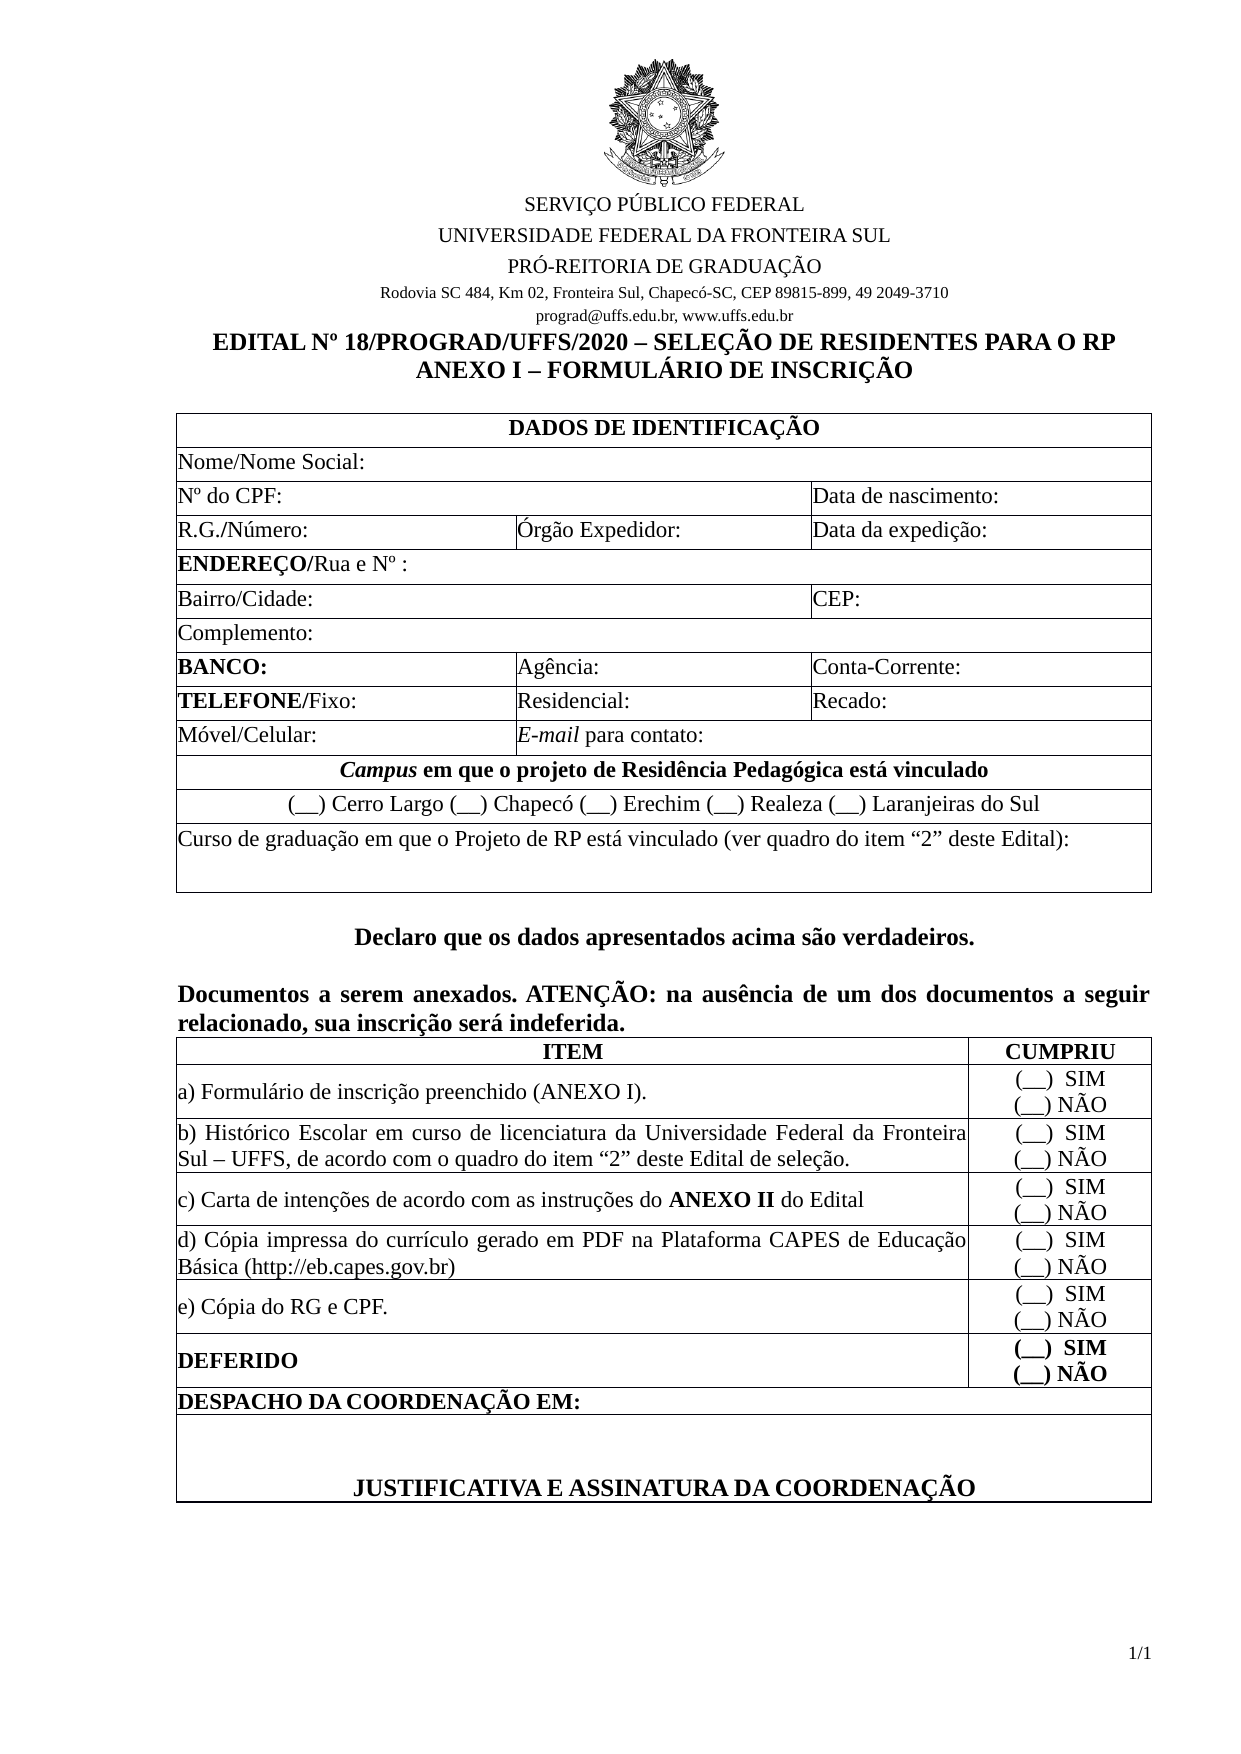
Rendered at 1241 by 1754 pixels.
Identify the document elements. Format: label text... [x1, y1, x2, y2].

table_header DADOS DE IDENTIFICAÇÃO [177, 414, 1151, 447]
table_cell R.G./Número: [177, 516, 516, 549]
table_cell b) Histórico Escolar em curso de licenciatura da Universidade Federal da Fronteira Sul – UFFS, de acordo com o quadro do item “2” deste Edital de seleção. [177, 1119, 968, 1172]
table_cell Móvel/Celular: [177, 721, 516, 754]
table_cell TELEFONE/Fixo: [177, 687, 516, 720]
table_cell d) Cópia impressa do currículo gerado em PDF na Plataforma CAPES de Educação Básica (http://eb.capes.gov.br) [177, 1226, 968, 1279]
table_cell (__) SIM (__) NÃO [969, 1173, 1151, 1225]
table_cell (__) SIM (__) NÃO [969, 1280, 1151, 1333]
table_cell Curso de graduação em que o Projeto de RP está vinculado (ver quadro do item “2” deste Edital): [177, 824, 1151, 892]
table_cell ENDEREÇO/Rua e Nº : [177, 550, 1151, 584]
table_cell (__) SIM (__) NÃO [969, 1226, 1151, 1279]
table_cell Complemento: [177, 619, 1151, 652]
table_header CUMPRIU [969, 1038, 1151, 1064]
table_cell DESPACHO DA COORDENAÇÃO EM: [177, 1388, 1151, 1414]
table_cell a) Formulário de inscrição preenchido (ANEXO I). [177, 1065, 968, 1118]
table_cell Data de nascimento: [812, 482, 1151, 515]
table_cell Nº do CPF: [177, 482, 811, 515]
table_cell Conta-Corrente: [812, 653, 1151, 686]
text Declaro que os dados apresentados acima são verdadeiros. [177, 922, 1152, 951]
table_header ITEM [177, 1038, 968, 1064]
table_cell (__) SIM (__) NÃO [969, 1334, 1151, 1387]
table_cell Agência: [517, 653, 811, 686]
table_cell E-mail para contato: [517, 721, 1151, 754]
table_cell DEFERIDO [177, 1334, 968, 1387]
table_cell c) Carta de intenções de acordo com as instruções do ANEXO II do Edital [177, 1173, 968, 1225]
table_cell Recado: [812, 687, 1151, 720]
table_cell Órgão Expedidor: [517, 516, 811, 549]
table_cell Bairro/Cidade: [177, 585, 811, 618]
table_cell BANCO: [177, 653, 516, 686]
table_cell e) Cópia do RG e CPF. [177, 1280, 968, 1333]
text EDITAL Nº 18/PROGRAD/UFFS/2020 – SELEÇÃO DE RESIDENTES PARA O RP [177, 327, 1152, 355]
table_cell Campus em que o projeto de Residência Pedagógica está vinculado [177, 756, 1151, 789]
text Documentos a serem anexados. ATENÇÃO: na ausência de um dos documentos a seguir relacionado, sua inscrição será indeferida. [177, 979, 1152, 1037]
table_cell CEP: [812, 585, 1151, 618]
table_cell JUSTIFICATIVA E ASSINATURA DA COORDENAÇÃO [177, 1415, 1151, 1501]
table_cell (__) Cerro Largo (__) Chapecó (__) Erechim (__) Realeza (__) Laranjeiras do Sul [177, 790, 1151, 823]
text ANEXO I – FORMULÁRIO DE INSCRIÇÃO [177, 355, 1152, 384]
table_cell Data da expedição: [812, 516, 1151, 549]
table_cell Residencial: [517, 687, 811, 720]
table_cell (__) SIM (__) NÃO [969, 1119, 1151, 1172]
table_cell Nome/Nome Social: [177, 448, 1151, 481]
table_cell (__) SIM (__) NÃO [969, 1065, 1151, 1118]
